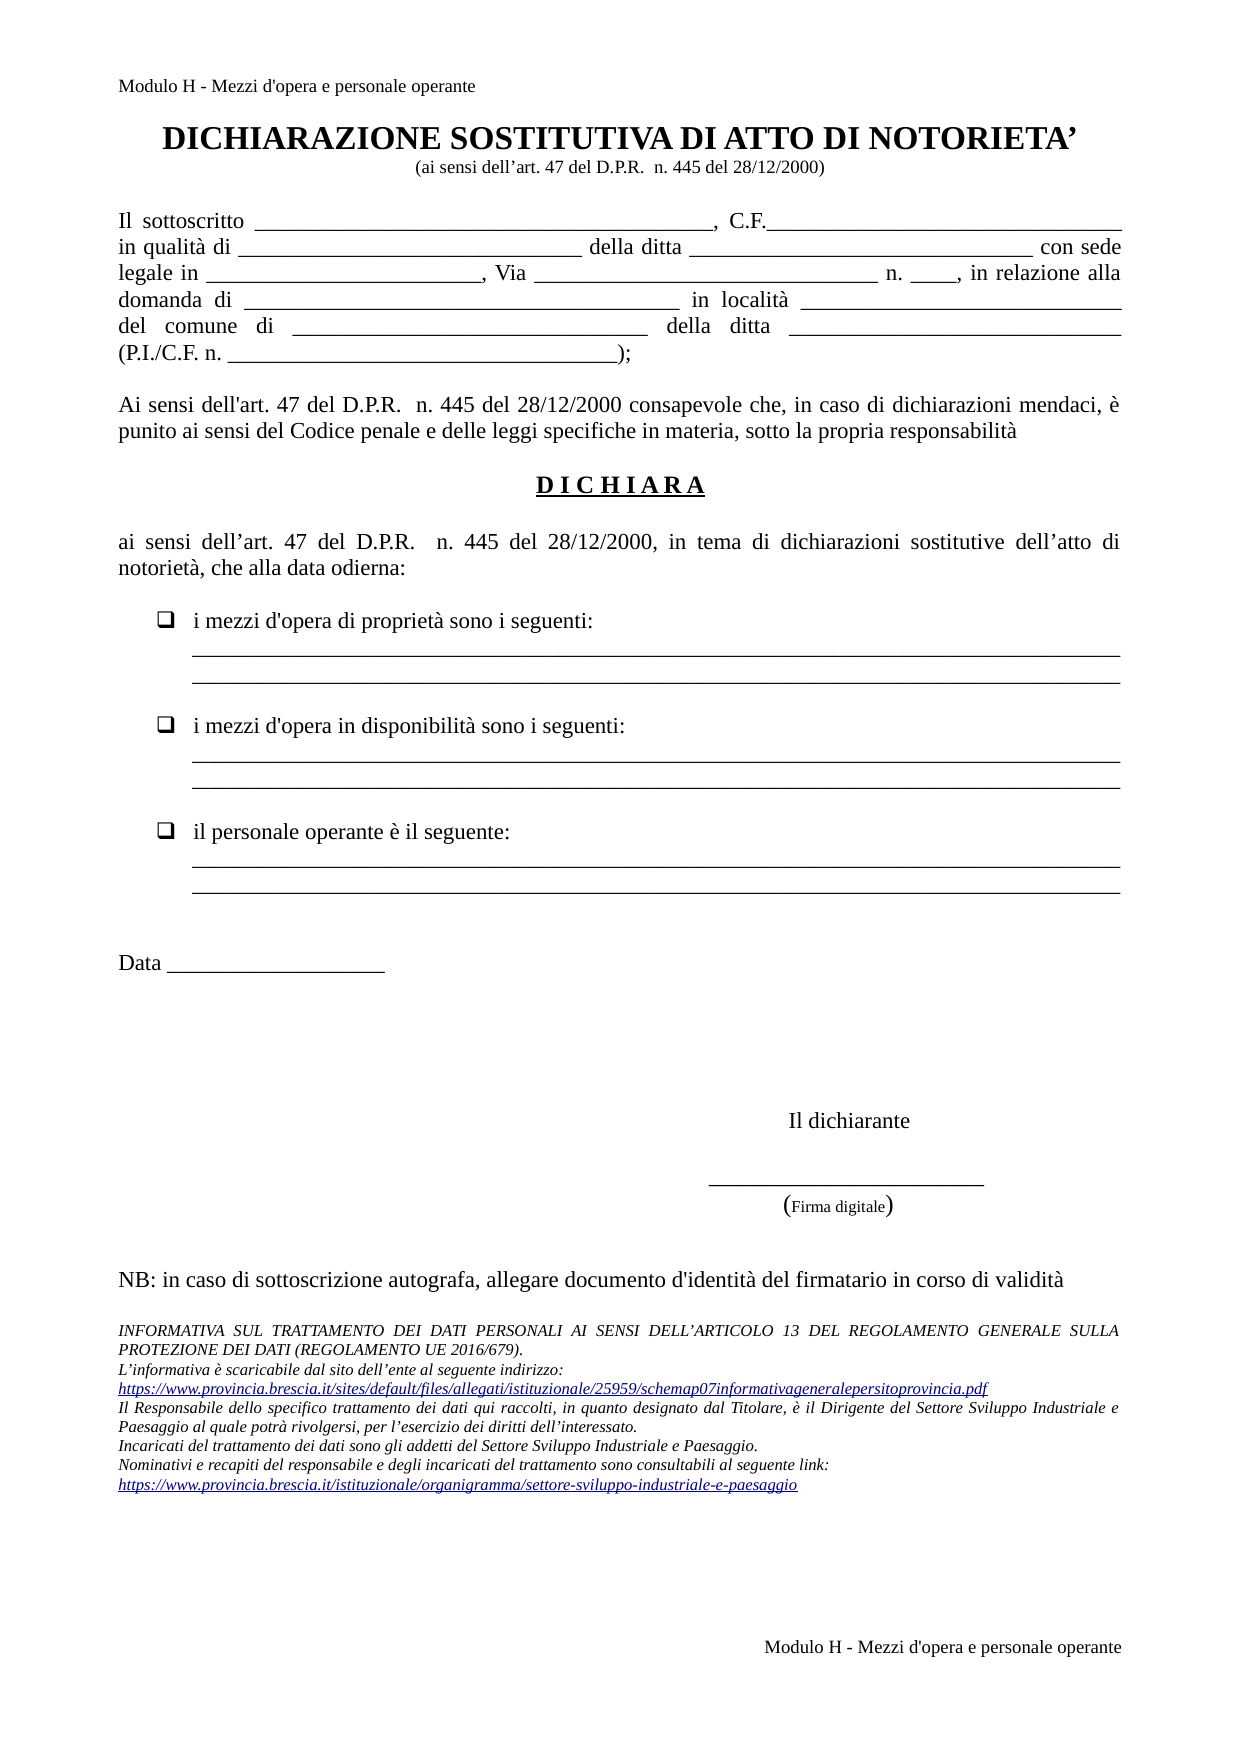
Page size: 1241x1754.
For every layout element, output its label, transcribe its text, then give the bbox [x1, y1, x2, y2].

text Ai sensi dell'art. 47 del D.P.R. n. 445 del 28/12/2000 consapevole che, in caso di dichiarazioni mendaci, è punito ai sensi del Codice penale e delle leggi specifiche in materia, sotto la propria responsabilità [118, 391, 1122, 444]
list il personale operante è il seguente: [156, 818, 1122, 844]
text Incaricati del trattamento dei dati sono gli addetti del Settore Sviluppo Industriale e Paesaggio. [118, 1436, 1122, 1455]
text D I C H I A R A [118, 470, 1122, 499]
list i mezzi d'opera di proprietà sono i seguenti: [156, 607, 1122, 633]
list i mezzi d'opera in disponibilità sono i seguenti: [156, 712, 1122, 739]
text (ai sensi dell’art. 47 del D.P.R. n. 445 del 28/12/2000) [118, 156, 1122, 178]
text _________________________________________________________________________________ [118, 659, 1122, 686]
text L’informativa è scaricabile dal sito dell’ente al seguente indirizzo: [118, 1359, 1122, 1378]
text https://www.provincia.brescia.it/sites/default/files/allegati/istituzionale/25959/schemap07informativageneralepersitoprovincia.pdf [118, 1378, 1122, 1398]
text ai sensi dell’art. 47 del D.P.R. n. 445 del 28/12/2000, in tema di dichiarazioni sostitutive dell’atto di notorietà, che alla data odierna: [118, 528, 1122, 581]
text Il sottoscritto ________________________________________, C.F._______________________________ in qualità di ______________________________ della ditta ______________________________ con sede legale in ________________________, Via ______________________________ n. ____, in relazione alla domanda di ______________________________________ in località ____________________________ del comune di _______________________________ della ditta _____________________________ (P.I./C.F. n. __________________________________); [118, 207, 1122, 365]
text Nominativi e recapiti del responsabile e degli incaricati del trattamento sono consultabili al seguente link: [118, 1455, 1122, 1474]
subtitle DICHIARAZIONE SOSTITUTIVA DI ATTO DI NOTORIETA’ [118, 118, 1122, 156]
text Il dichiarante [118, 1108, 1122, 1134]
text _________________________________________________________________________________ [118, 739, 1122, 765]
text _________________________________________________________________________________ [118, 633, 1122, 659]
text ______________________ [118, 1160, 1122, 1189]
text _________________________________________________________________________________ [118, 870, 1122, 897]
text _________________________________________________________________________________ [118, 844, 1122, 870]
text INFORMATIVA SUL TRATTAMENTO DEI DATI PERSONALI AI SENSI DELL’ARTICOLO 13 DEL REGOLAMENTO GENERALE SULLA PROTEZIONE DEI DATI (REGOLAMENTO UE 2016/679). [118, 1321, 1122, 1359]
text https://www.provincia.brescia.it/istituzionale/organigramma/settore-sviluppo-industriale-e-paesaggio [118, 1474, 1122, 1493]
text _________________________________________________________________________________ [118, 765, 1122, 791]
text Il Responsabile dello specifico trattamento dei dati qui raccolti, in quanto designato dal Titolare, è il Dirigente del Settore Sviluppo Industriale e Paesaggio al quale potrà rivolgersi, per l’esercizio dei diritti dell’interessato. [118, 1398, 1122, 1436]
text (Firma digitale) [118, 1189, 1122, 1218]
text Data ___________________ [118, 949, 1122, 976]
text NB: in caso di sottoscrizione autografa, allegare documento d'identità del firmatario in corso di validità [118, 1266, 1122, 1292]
